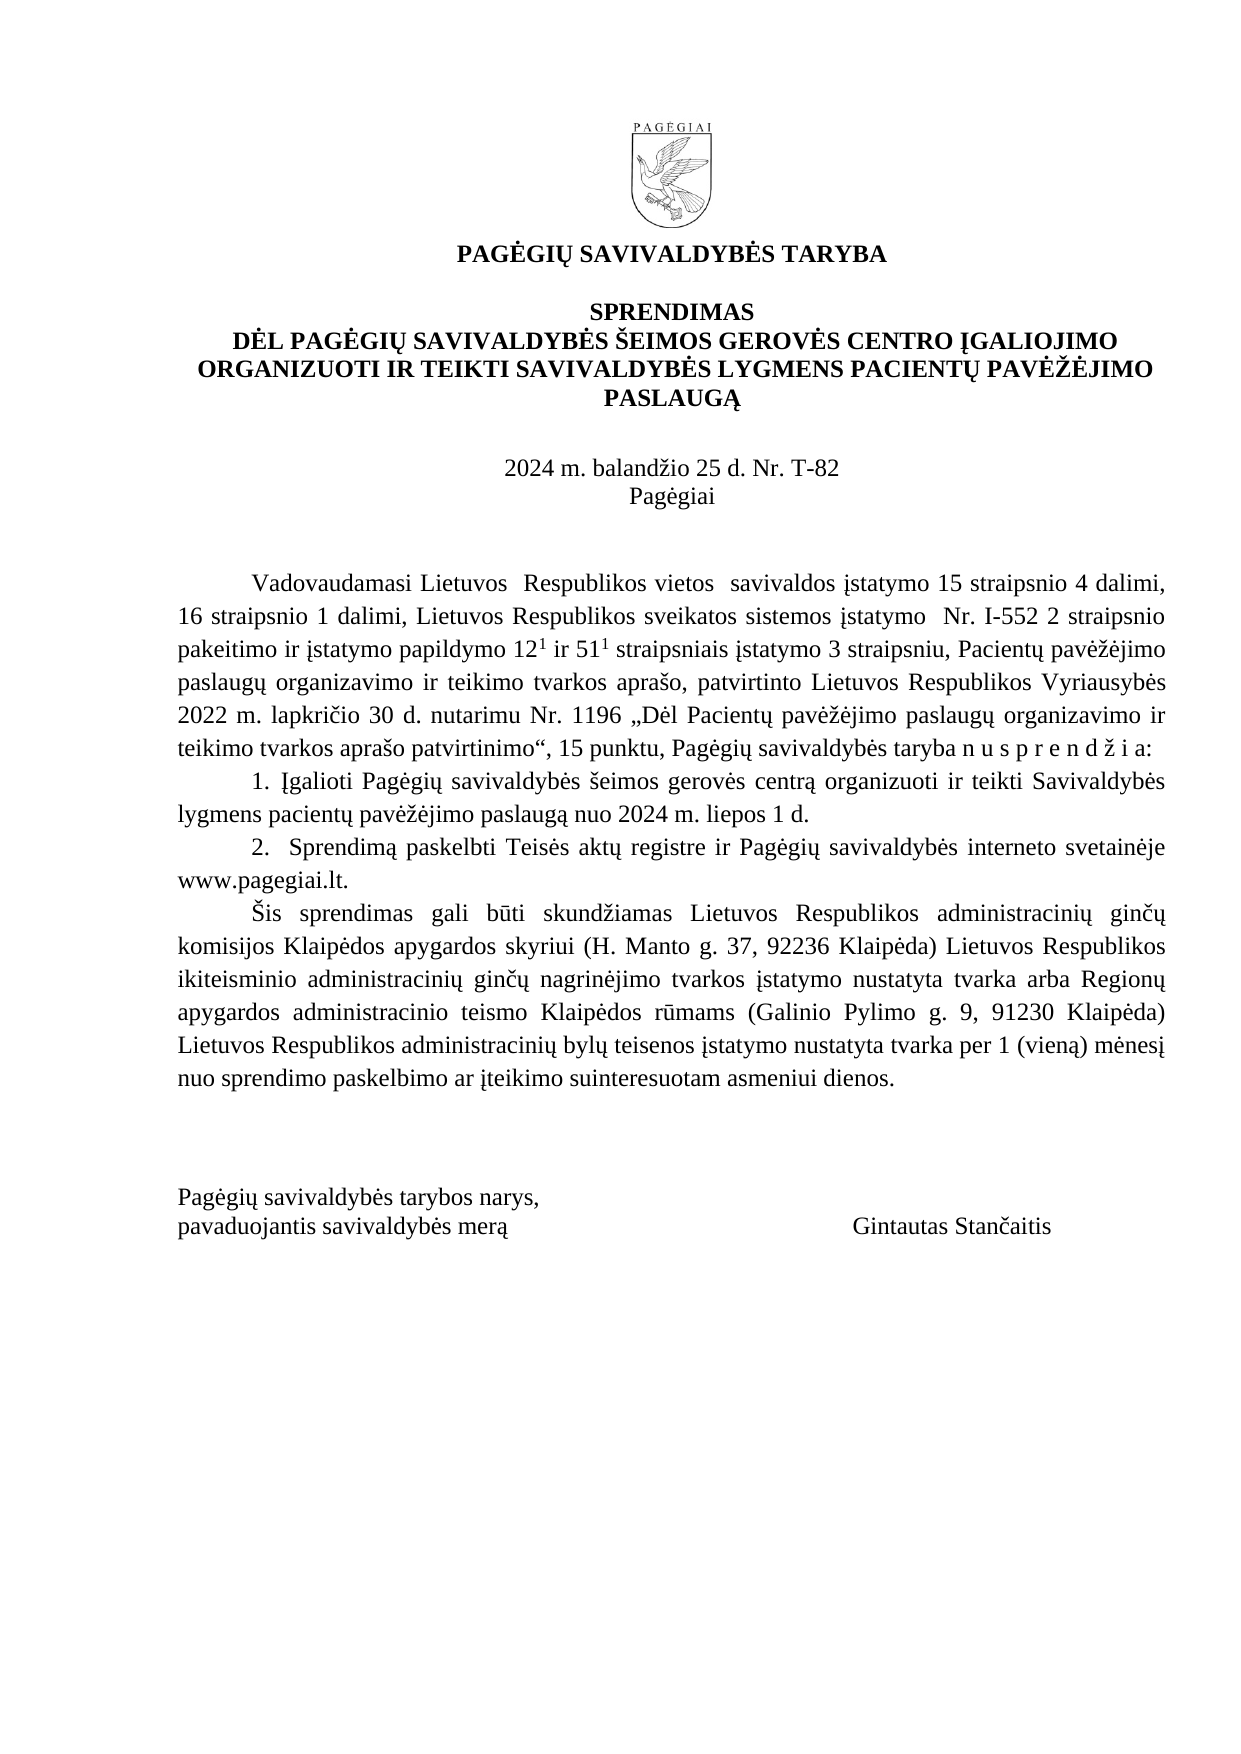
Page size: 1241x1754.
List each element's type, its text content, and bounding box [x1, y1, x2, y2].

text Pagėgiai [177, 481, 1167, 510]
text pavaduojantis savivaldybės merą Gintautas Stančaitis [177, 1211, 1167, 1240]
text DĖL PAGĖGIŲ SAVIVALDYBĖS ŠEIMOS GEROVĖS CENTRO ĮGALIOJIMO ORGANIZUOTI IR TEIKTI SAVIVALDYBĖS LYGMENS PACIENTŲ PAVĖŽĖJIMO PASLAUGĄ [177, 326, 1174, 412]
text sprendimas [177, 297, 1167, 326]
text 2. Sprendimą paskelbti Teisės aktų registre ir Pagėgių savivaldybės interneto svetainėje www.pagegiai.lt. [177, 832, 1167, 894]
subtitle 2024 m. balandžio 25 d. Nr. T-82 [177, 453, 1167, 481]
text Vadovaudamasi Lietuvos Respublikos vietos savivaldos įstatymo 15 straipsnio 4 dalimi, 16 straipsnio 1 dalimi, Lietuvos Respublikos sveikatos sistemos įstatymo Nr. I-552 2 straipsnio pakeitimo ir įstatymo papildymo 121 ir 511 straipsniais įstatymo 3 straipsniu, Pacientų pavėžėjimo paslaugų organizavimo ir teikimo tvarkos aprašo, patvirtinto Lietuvos Respublikos Vyriausybės 2022 m. lapkričio 30 d. nutarimu Nr. 1196 „Dėl Pacientų pavėžėjimo paslaugų organizavimo ir teikimo tvarkos aprašo patvirtinimo“, 15 punktu, Pagėgių savivaldybės taryba n u s p r e n d ž i a: [177, 568, 1167, 762]
text Pagėgių savivaldybės tarybos narys, [177, 1182, 1167, 1211]
text Šis sprendimas gali būti skundžiamas Lietuvos Respublikos administracinių ginčų komisijos Klaipėdos apygardos skyriui (H. Manto g. 37, 92236 Klaipėda) Lietuvos Respublikos ikiteisminio administracinių ginčų nagrinėjimo tvarkos įstatymo nustatyta tvarka arba Regionų apygardos administracinio teismo Klaipėdos rūmams (Galinio Pylimo g. 9, 91230 Klaipėda) Lietuvos Respublikos administracinių bylų teisenos įstatymo nustatyta tvarka per 1 (vieną) mėnesį nuo sprendimo paskelbimo ar įteikimo suinteresuotam asmeniui dienos. [177, 898, 1167, 1092]
text 1. Įgalioti Pagėgių savivaldybės šeimos gerovės centrą organizuoti ir teikti Savivaldybės lygmens pacientų pavėžėjimo paslaugą nuo 2024 m. liepos 1 d. [177, 766, 1167, 828]
subtitle Pagėgių savivaldybės taryba [177, 239, 1167, 268]
